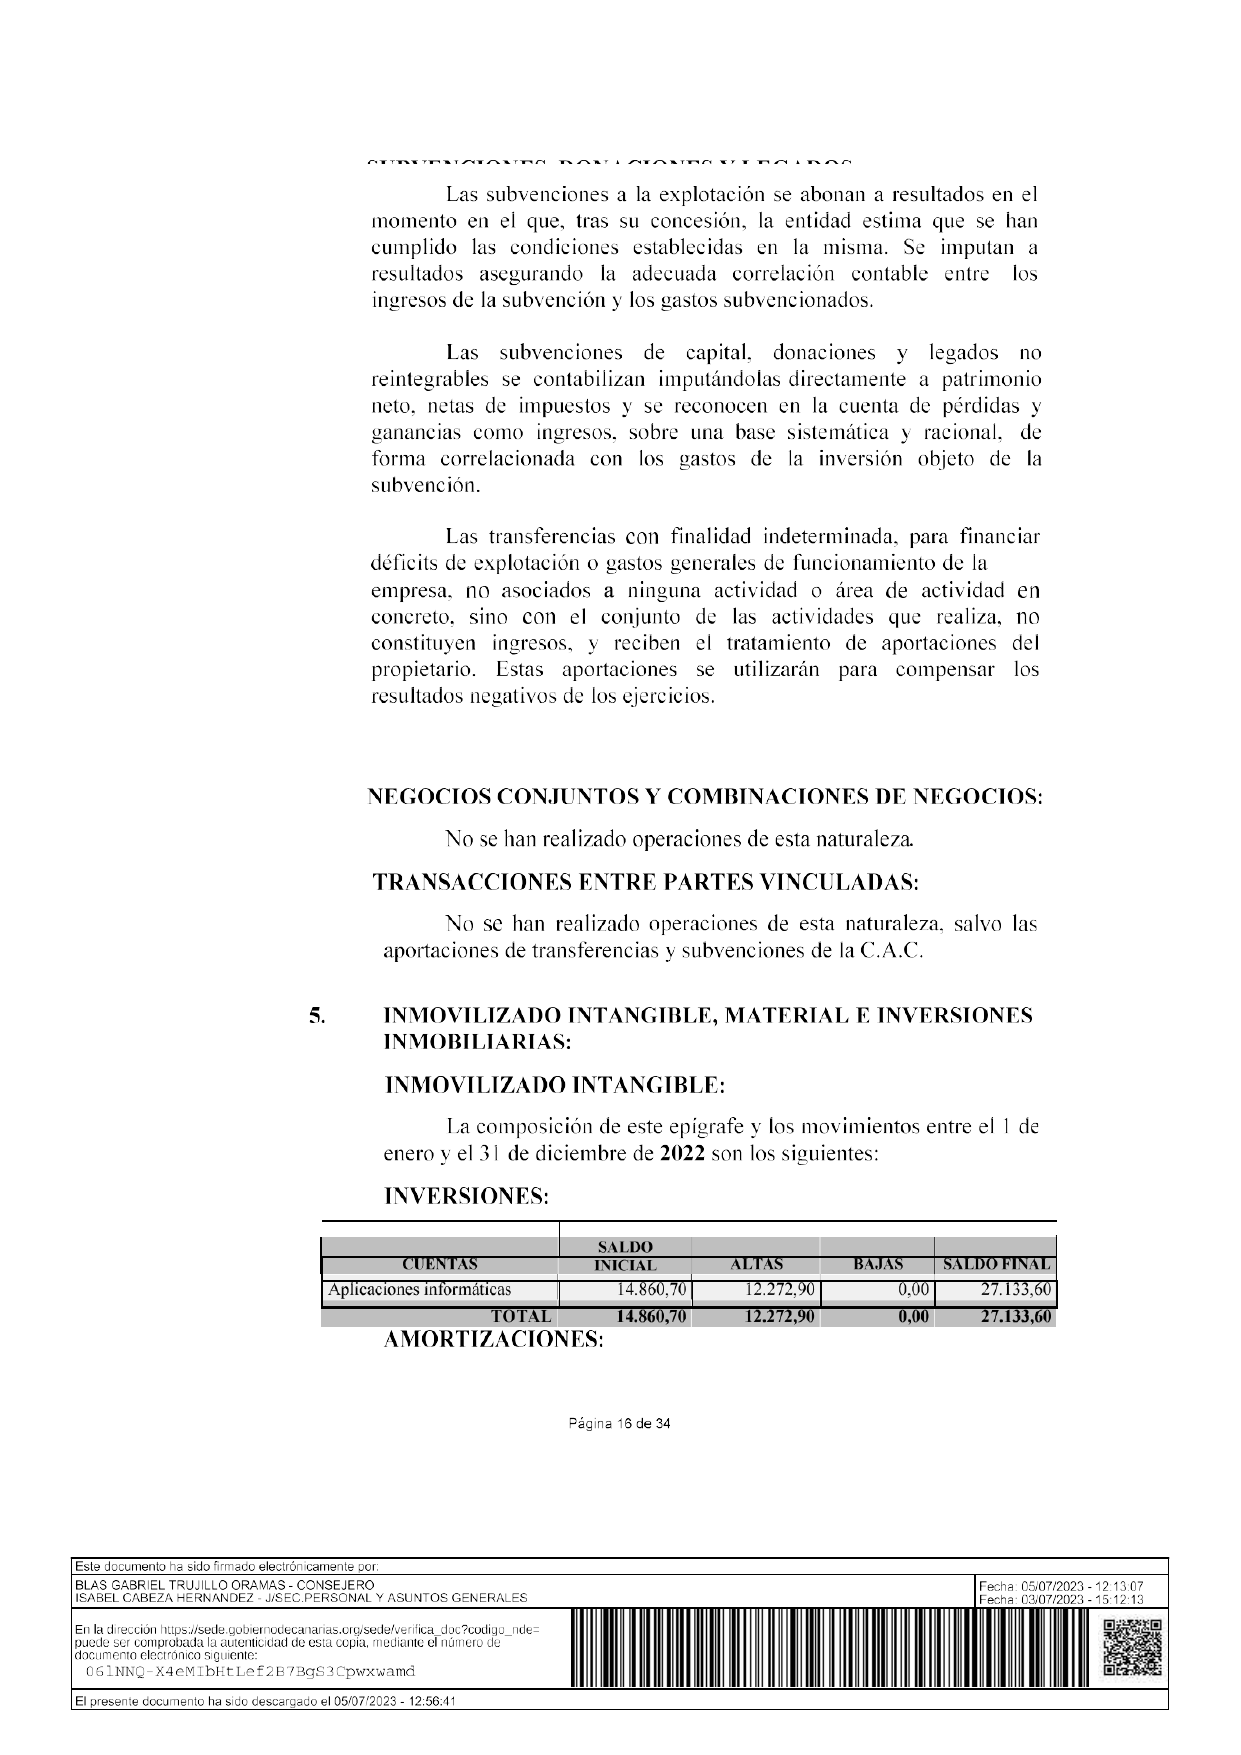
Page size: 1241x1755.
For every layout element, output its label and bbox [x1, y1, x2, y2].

table_header [560, 1222, 1057, 1237]
table_header [322, 1222, 559, 1237]
